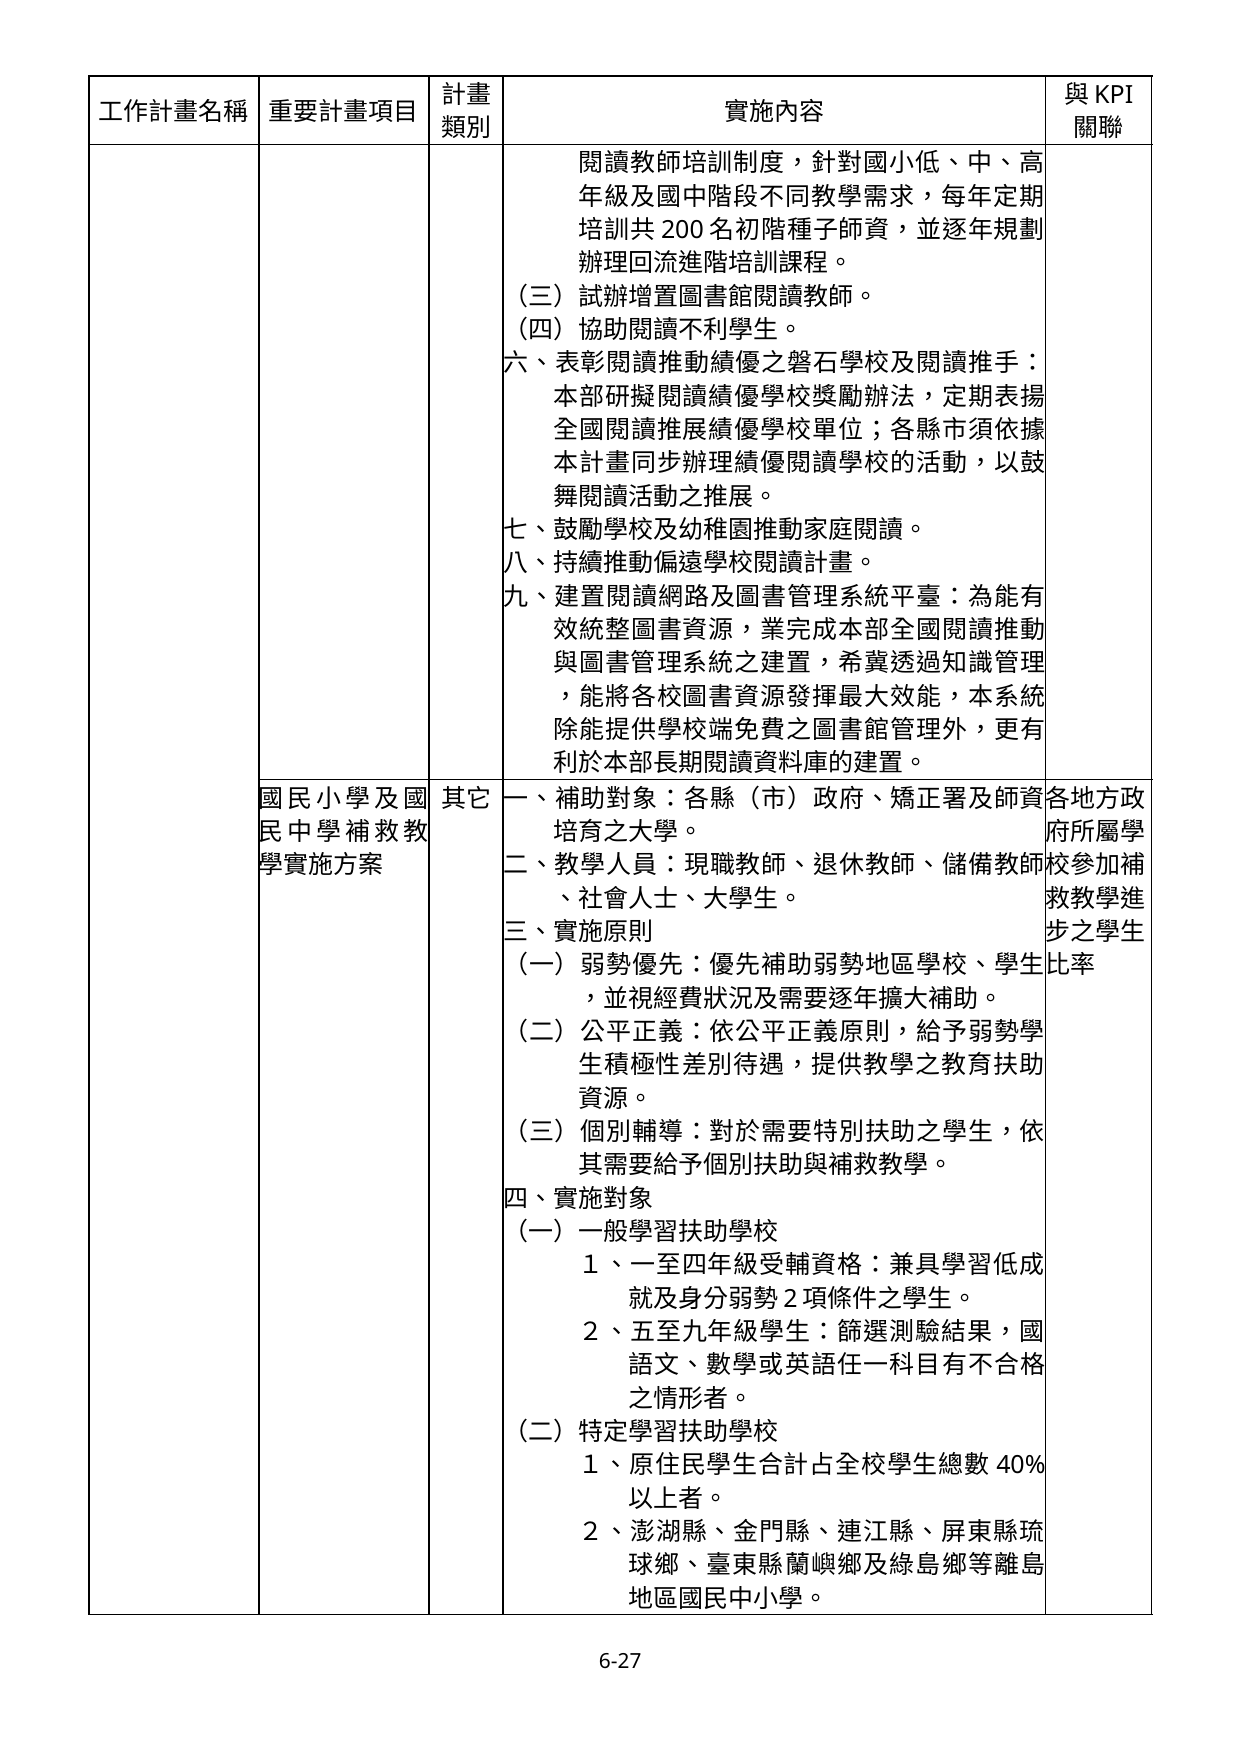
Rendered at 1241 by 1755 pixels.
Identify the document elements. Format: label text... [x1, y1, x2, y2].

table_cell [1046, 145, 1151, 778]
table_cell 其它 [430, 780, 502, 1614]
table_cell [430, 145, 502, 778]
table_cell 一、補助對象：各縣（市）政府、矯正署及師資培育之大學。 二、教學人員：現職教師、退休教師、儲備教師、社會人士、大學生。 三、實施原則 （一）弱勢優先：優先補助弱勢地區學校、學生，並視經費狀況及需要逐年擴大補助。 （二）公平正義：依公平正義原則，給予弱勢學生積極性差別待遇，提供教學之教育扶助資源。 （三）個別輔導：對於需要特別扶助之學生，依其需要給予個別扶助與補救教學。 四、實施對象 （一）一般學習扶助學校 １、一至四年級受輔資格：兼具學習低成就及身分弱勢2項條件之學生。 ２、五至九年級學生：篩選測驗結果，國語文、數學或英語任一科目有不合格之情形者。 （二）特定學習扶助學校 １、原住民學生合計占全校學生總數40%以上者。 ２、澎湖縣、金門縣、連江縣、屏東縣琉球鄉、臺東縣蘭嶼鄉及綠島鄉等離島地區國民中小學。 [504, 780, 1045, 1614]
table_cell 閱讀教師培訓制度，針對國小低、中、高年級及國中階段不同教學需求，每年定期培訓共200名初階種子師資，並逐年規劃辦理回流進階培訓課程。 （三）試辦增置圖書館閱讀教師。 （四）協助閱讀不利學生。 六、表彰閱讀推動績優之磐石學校及閱讀推手：本部研擬閱讀績優學校獎勵辦法，定期表揚全國閱讀推展績優學校單位；各縣市須依據本計畫同步辦理績優閱讀學校的活動，以鼓舞閱讀活動之推展。 七、鼓勵學校及幼稚園推動家庭閱讀。 八、持續推動偏遠學校閱讀計畫。 九、建置閱讀網路及圖書管理系統平臺：為能有效統整圖書資源，業完成本部全國閱讀推動與圖書管理系統之建置，希冀透過知識管理，能將各校圖書資源發揮最大效能，本系統除能提供學校端免費之圖書館管理外，更有利於本部長期閱讀資料庫的建置。 [504, 145, 1045, 778]
table_header 實施內容 [504, 77, 1045, 143]
table_cell 國民小學及國民中學補救教學實施方案 [260, 780, 428, 1614]
table_cell [90, 145, 258, 1614]
table_header 與KPI 關聯 [1046, 77, 1151, 143]
table_cell [260, 145, 428, 778]
table_header 重要計畫項目 [260, 77, 428, 143]
table_cell 各地方政府所屬學校參加補救教學進步之學生比率 [1046, 780, 1151, 1614]
table_header 計畫類別 [430, 77, 502, 143]
table_header 工作計畫名稱 [90, 77, 258, 143]
